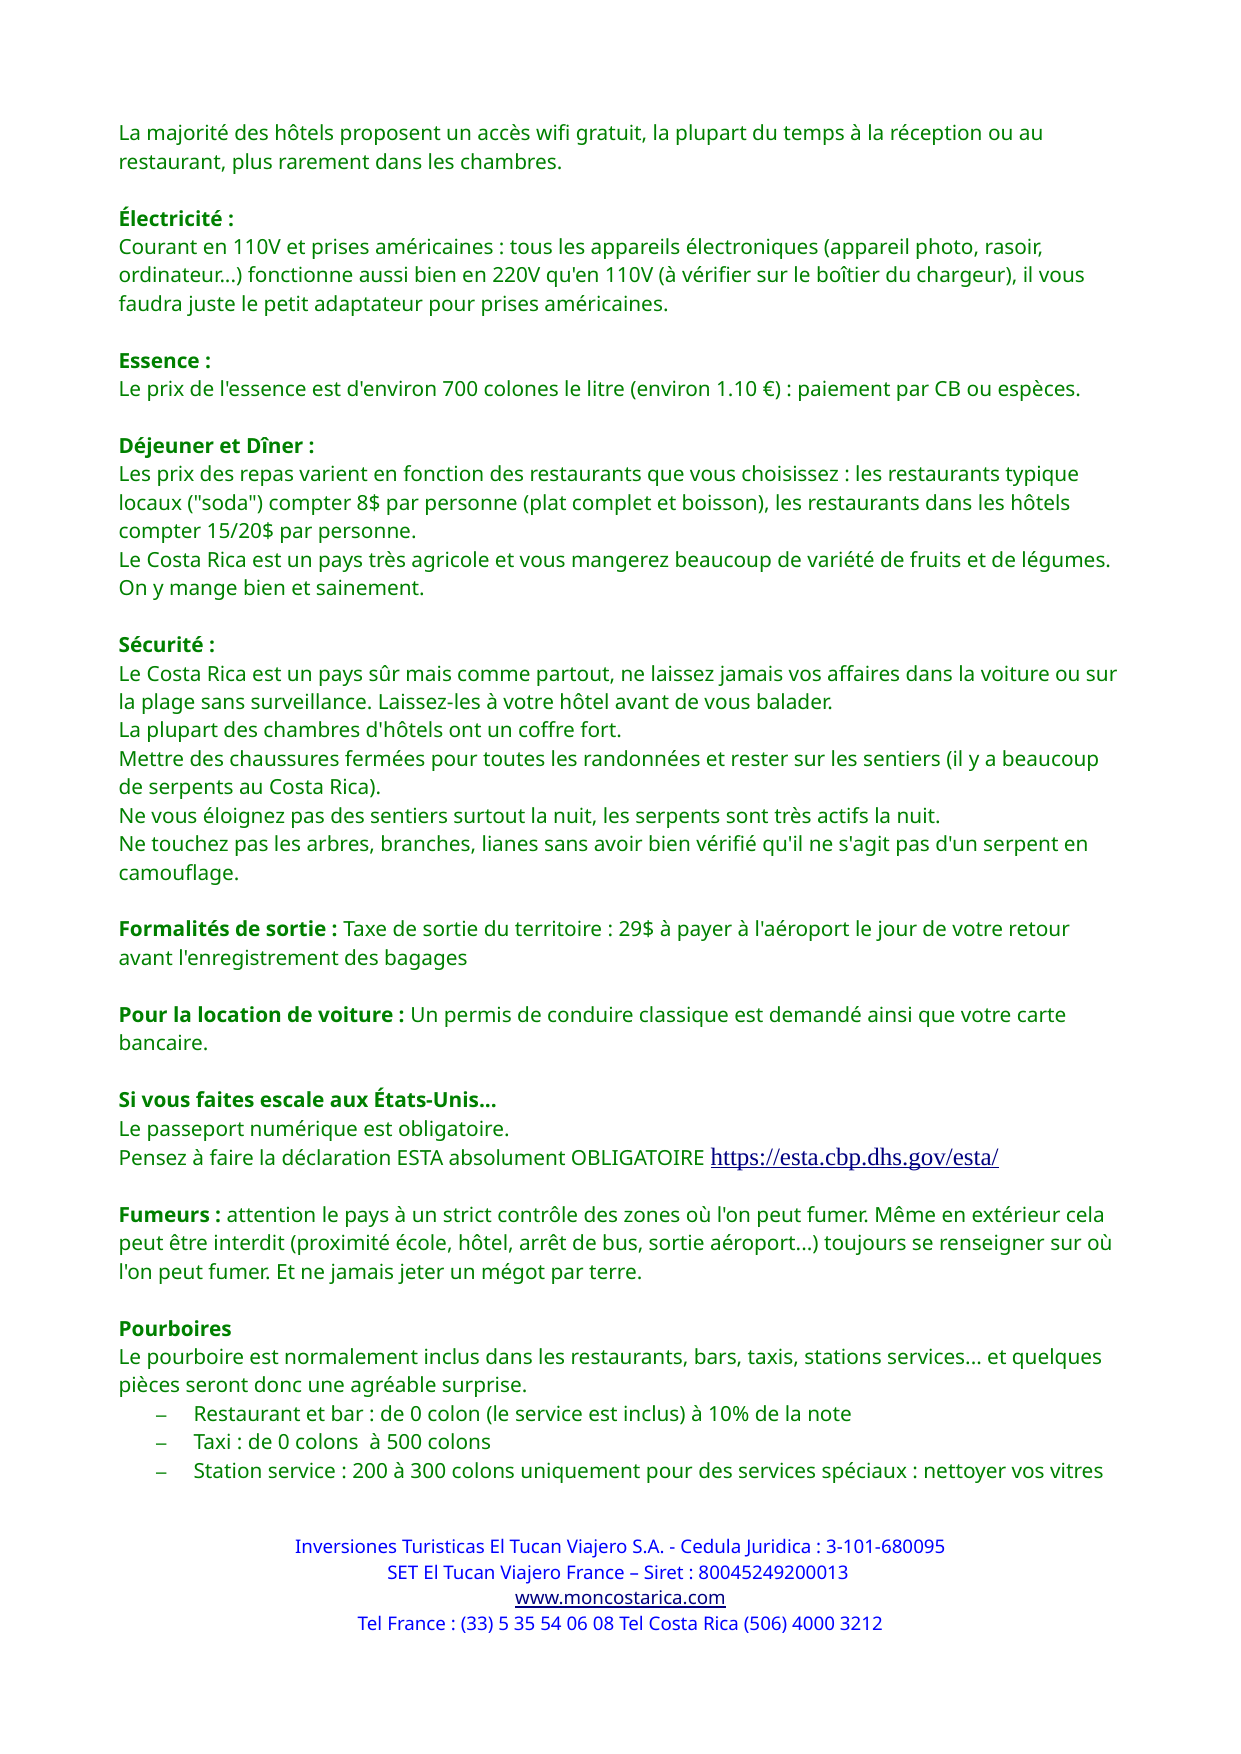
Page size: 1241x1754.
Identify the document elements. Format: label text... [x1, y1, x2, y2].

text Formalités de sortie : Taxe de sortie du territoire : 29$ à payer à l'aéroport le jour de votre retour avant l'enregistrement des bagages [118, 886, 1122, 971]
text Pour la location de voiture : Un permis de conduire classique est demandé ainsi que votre carte bancaire. [118, 1000, 1122, 1057]
text Fumeurs : attention le pays à un strict contrôle des zones où l'on peut fumer. Même en extérieur cela peut être interdit (proximité école, hôtel, arrêt de bus, sortie aéroport...) toujours se renseigner sur où l'on peut fumer. Et ne jamais jeter un mégot par terre. [118, 1200, 1122, 1285]
list Restaurant et bar : de 0 colon (le service est inclus) à 10% de la note [156, 1399, 1122, 1427]
text Ne touchez pas les arbres, branches, lianes sans avoir bien vérifié qu'il ne s'agit pas d'un serpent en camouflage. [118, 829, 1122, 886]
text Sécurité : [118, 630, 1122, 659]
text Si vous faites escale aux États-Unis... [118, 1057, 1122, 1114]
text Essence : Le prix de l'essence est d'environ 700 colones le litre (environ 1.10 €) : paiement par CB ou espèces. [118, 317, 1122, 431]
text Déjeuner et Dîner : Les prix des repas varient en fonction des restaurants que vous choisissez : les restaurants typique locaux ("soda") compter 8$ par personne (plat complet et boisson), les restaurants dans les hôtels compter 15/20$ par personne. Le Costa Rica est un pays très agricole et vous mangerez beaucoup de variété de fruits et de légumes. On y mange bien et sainement. [118, 431, 1122, 602]
text Pourboires [118, 1314, 1122, 1342]
list Station service : 200 à 300 colons uniquement pour des services spéciaux : nettoyer vos vitres [156, 1456, 1122, 1484]
text Le Costa Rica est un pays sûr mais comme partout, ne laissez jamais vos affaires dans la voiture ou sur la plage sans surveillance. Laissez-les à votre hôtel avant de vous balader. [118, 659, 1122, 716]
text Électricité : Courant en 110V et prises américaines : tous les appareils électroniques (appareil photo, rasoir, ordinateur...) fonctionne aussi bien en 220V qu'en 110V (à vérifier sur le boîtier du chargeur), il vous faudra juste le petit adaptateur pour prises américaines. [118, 204, 1122, 317]
list Taxi : de 0 colons à 500 colons [156, 1427, 1122, 1456]
text Le pourboire est normalement inclus dans les restaurants, bars, taxis, stations services... et quelques pièces seront donc une agréable surprise. [118, 1342, 1122, 1399]
text La majorité des hôtels proposent un accès wifi gratuit, la plupart du temps à la réception ou au restaurant, plus rarement dans les chambres. [118, 118, 1122, 175]
text La plupart des chambres d'hôtels ont un coffre fort. [118, 716, 1122, 744]
text Mettre des chaussures fermées pour toutes les randonnées et rester sur les sentiers (il y a beaucoup de serpents au Costa Rica). [118, 744, 1122, 801]
text Le passeport numérique est obligatoire. Pensez à faire la déclaration ESTA absolument OBLIGATOIRE https://esta.cbp.dhs.gov/esta/ [118, 1114, 1122, 1172]
text Ne vous éloignez pas des sentiers surtout la nuit, les serpents sont très actifs la nuit. [118, 801, 1122, 829]
